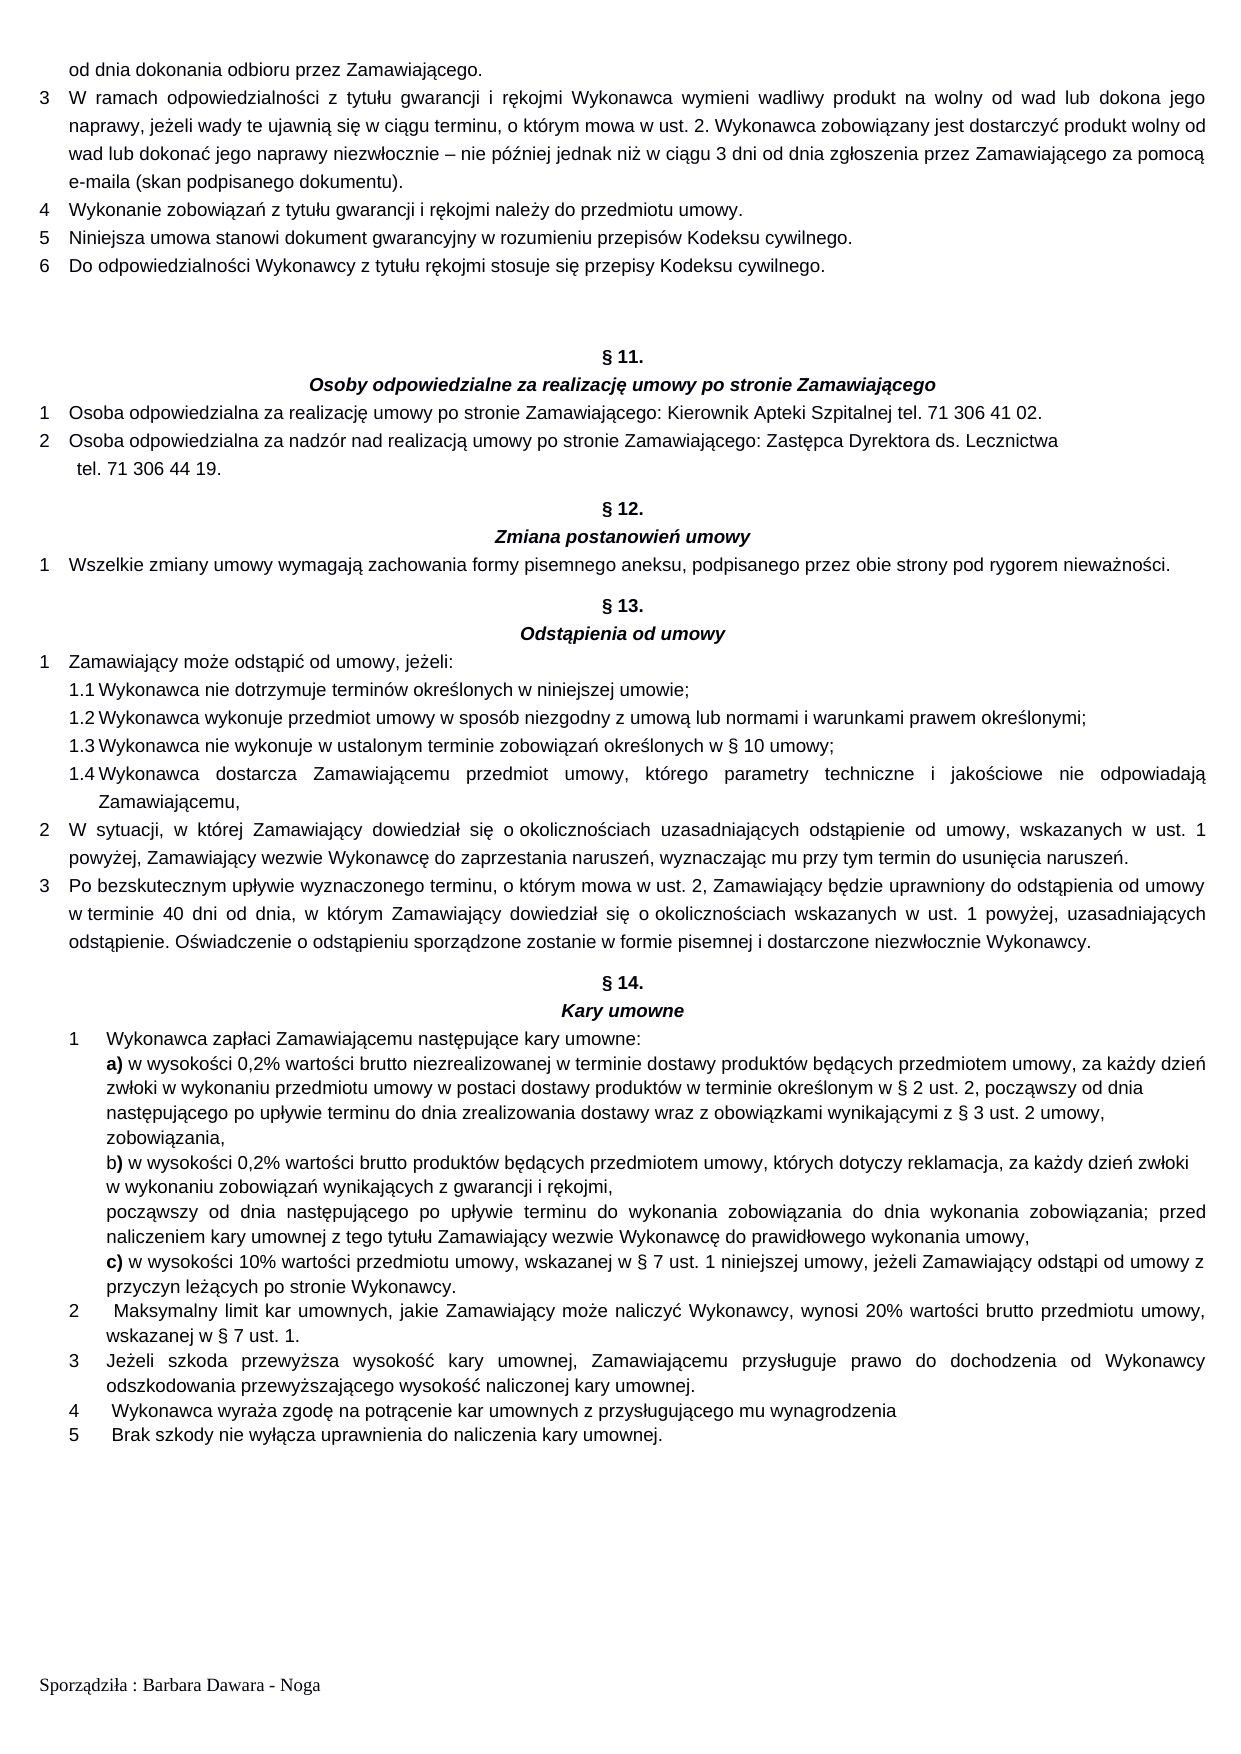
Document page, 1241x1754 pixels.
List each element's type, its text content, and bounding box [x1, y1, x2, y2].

text Zmiana postanowień umowy [39, 526, 1206, 548]
text Osoby odpowiedzialne za realizację umowy po stronie Zamawiającego [39, 373, 1206, 395]
text c) w wysokości 10% wartości przedmiotu umowy, wskazanej w § 7 ust. 1 niniejszej umowy, jeżeli Zamawiający odstąpi od umowy z przyczyn leżących po stronie Wykonawcy. [106, 1251, 1206, 1297]
list Wykonanie zobowiązań z tytułu gwarancji i rękojmi należy do przedmiotu umowy. [39, 199, 1206, 221]
text § 12. [39, 498, 1206, 520]
text Odstąpienia od umowy [39, 623, 1206, 644]
text § 14. [39, 971, 1206, 993]
list Wykonawca nie wykonuje w ustalonym terminie zobowiązań określonych w § 10 umowy; [69, 735, 1206, 756]
list Niniejsza umowa stanowi dokument gwarancyjny w rozumieniu przepisów Kodeksu cywilnego. [39, 227, 1206, 249]
list Jeżeli szkoda przewyższa wysokość kary umownej, Zamawiającemu przysługuje prawo do dochodzenia od Wykonawcy odszkodowania przewyższającego wysokość naliczonej kary umownej. [69, 1350, 1206, 1396]
text Kary umowne [39, 999, 1206, 1021]
text tel. 71 306 44 19. [77, 458, 1206, 479]
list Wykonawca dostarcza Zamawiającemu przedmiot umowy, którego parametry techniczne i jakościowe nie odpowiadają Zamawiającemu, [69, 763, 1206, 812]
list Wykonawca wyraża zgodę na potrącenie kar umownych z przysługującego mu wynagrodzenia [69, 1399, 1206, 1421]
list Zamawiający może odstąpić od umowy, jeżeli: [39, 651, 1206, 672]
list Wykonawca wykonuje przedmiot umowy w sposób niezgodny z umową lub normami i warunkami prawem określonymi; [69, 707, 1206, 728]
list Wykonawca zapłaci Zamawiającemu następujące kary umowne: a) w wysokości 0,2% wartości brutto niezrealizowanej w terminie dostawy produktów będących przedmiotem umowy, za każdy dzień zwłoki w wykonaniu przedmiotu umowy w postaci dostawy produktów w terminie określonym w § 2 ust. 2, począwszy od dnia następującego po upływie terminu do dnia zrealizowania dostawy wraz z obowiązkami wynikającymi z § 3 ust. 2 umowy, zobowiązania, b) w wysokości 0,2% wartości brutto produktów będących przedmiotem umowy, których dotyczy reklamacja, za każdy dzień zwłoki w wykonaniu zobowiązań wynikających z gwarancji i rękojmi, [69, 1027, 1206, 1198]
list Osoba odpowiedzialna za nadzór nad realizacją umowy po stronie Zamawiającego: Zastępca Dyrektora ds. Lecznictwa [39, 429, 1206, 451]
list od dnia dokonania odbioru przez Zamawiającego. [39, 59, 1206, 81]
list Wszelkie zmiany umowy wymagają zachowania formy pisemnego aneksu, podpisanego przez obie strony pod rygorem nieważności. [39, 554, 1206, 576]
list Do odpowiedzialności Wykonawcy z tytułu rękojmi stosuje się przepisy Kodeksu cywilnego. [39, 255, 1206, 277]
list Po bezskutecznym upływie wyznaczonego terminu, o którym mowa w ust. 2, Zamawiający będzie uprawniony do odstąpienia od umowy w terminie 40 dni od dnia, w którym Zamawiający dowiedział się o okolicznościach wskazanych w ust. 1 powyżej, uzasadniających odstąpienie. Oświadczenie o odstąpieniu sporządzone zostanie w formie pisemnej i dostarczone niezwłocznie Wykonawcy. [39, 875, 1206, 952]
list W sytuacji, w której Zamawiający dowiedział się o okolicznościach uzasadniających odstąpienie od umowy, wskazanych w ust. 1 powyżej, Zamawiający wezwie Wykonawcę do zaprzestania naruszeń, wyznaczając mu przy tym termin do usunięcia naruszeń. [39, 819, 1206, 868]
text począwszy od dnia następującego po upływie terminu do wykonania zobowiązania do dnia wykonania zobowiązania; przed naliczeniem kary umownej z tego tytułu Zamawiający wezwie Wykonawcę do prawidłowego wykonania umowy, [106, 1201, 1206, 1247]
list Osoba odpowiedzialna za realizację umowy po stronie Zamawiającego: Kierownik Apteki Szpitalnej tel. 71 306 41 02. [39, 402, 1206, 423]
list Wykonawca nie dotrzymuje terminów określonych w niniejszej umowie; [69, 679, 1206, 700]
list Brak szkody nie wyłącza uprawnienia do naliczenia kary umownej. [69, 1424, 1206, 1446]
list Maksymalny limit kar umownych, jakie Zamawiający może naliczyć Wykonawcy, wynosi 20% wartości brutto przedmiotu umowy, wskazanej w § 7 ust. 1. [69, 1300, 1206, 1347]
text § 11. [39, 346, 1206, 367]
list W ramach odpowiedzialności z tytułu gwarancji i rękojmi Wykonawca wymieni wadliwy produkt na wolny od wad lub dokona jego naprawy, jeżeli wady te ujawnią się w ciągu terminu, o którym mowa w ust. 2. Wykonawca zobowiązany jest dostarczyć produkt wolny od wad lub dokonać jego naprawy niezwłocznie – nie później jednak niż w ciągu 3 dni od dnia zgłoszenia przez Zamawiającego za pomocą e-maila (skan podpisanego dokumentu). [39, 87, 1206, 193]
text § 13. [39, 595, 1206, 616]
